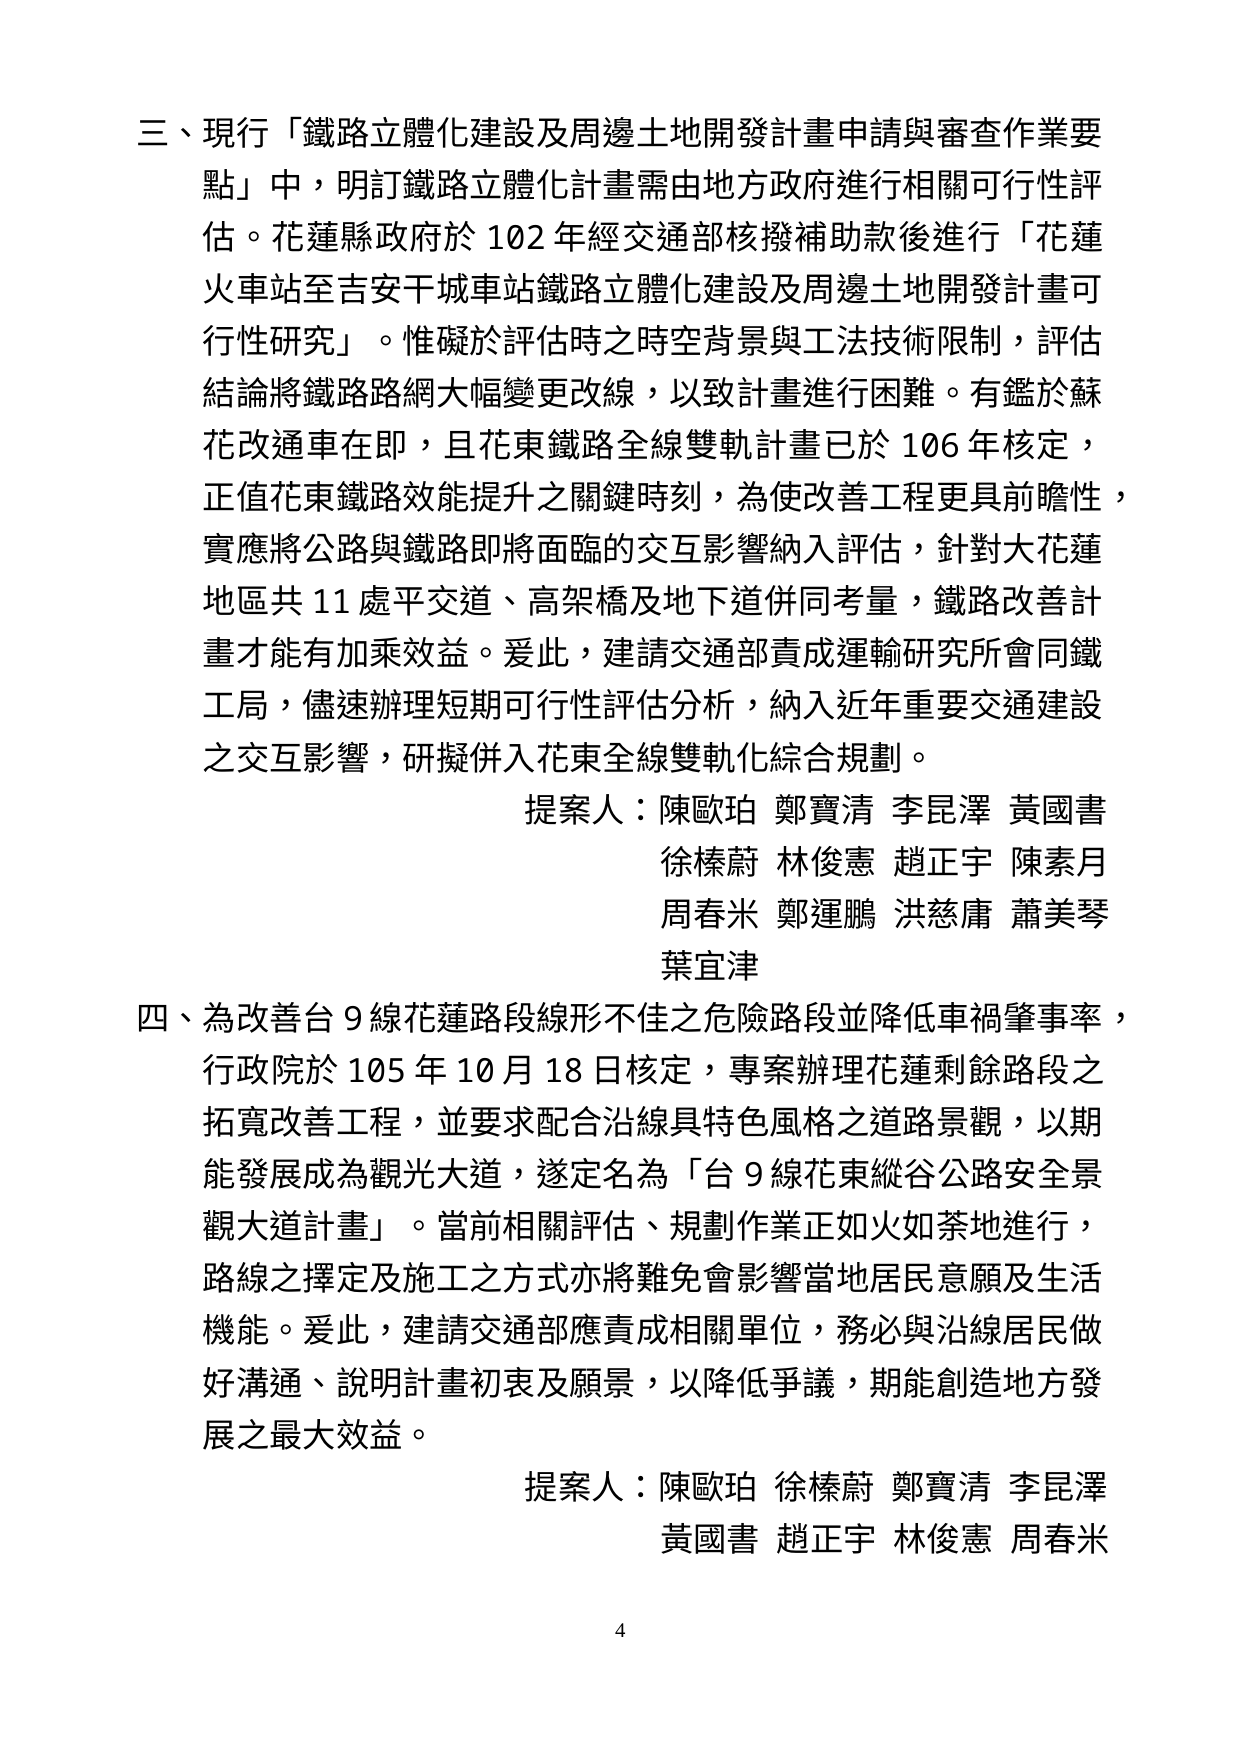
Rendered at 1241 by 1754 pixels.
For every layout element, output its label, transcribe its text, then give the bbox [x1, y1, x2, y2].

text 提案人：陳歐珀 徐榛蔚 鄭寶清 李昆澤黃國書 趙正宇 林俊憲 周春米 [524, 1457, 1119, 1562]
text 四、為改善台9線花蓮路段線形不佳之危險路段並降低車禍肇事率，行政院於105年10月18日核定，專案辦理花蓮剩餘路段之拓寬改善工程，並要求配合沿線具特色風格之道路景觀，以期能發展成為觀光大道，遂定名為「台9線花東縱谷公路安全景觀大道計畫」。當前相關評估、規劃作業正如火如荼地進行，路線之擇定及施工之方式亦將難免會影響當地居民意願及生活機能。爰此，建請交通部應責成相關單位，務必與沿線居民做好溝通、說明計畫初衷及願景，以降低爭議，期能創造地方發展之最大效益。 [136, 989, 1104, 1457]
text 三、現行「鐵路立體化建設及周邊土地開發計畫申請與審查作業要點」中，明訂鐵路立體化計畫需由地方政府進行相關可行性評估。花蓮縣政府於102年經交通部核撥補助款後進行「花蓮火車站至吉安干城車站鐵路立體化建設及周邊土地開發計畫可行性研究」。惟礙於評估時之時空背景與工法技術限制，評估結論將鐵路路網大幅變更改線，以致計畫進行困難。有鑑於蘇花改通車在即，且花東鐵路全線雙軌計畫已於106年核定，正值花東鐵路效能提升之關鍵時刻，為使改善工程更具前瞻性，實應將公路與鐵路即將面臨的交互影響納入評估，針對大花蓮地區共11處平交道、高架橋及地下道併同考量，鐵路改善計畫才能有加乘效益。爰此，建請交通部責成運輸研究所會同鐵工局，儘速辦理短期可行性評估分析，納入近年重要交通建設之交互影響，研擬併入花東全線雙軌化綜合規劃。 [136, 103, 1104, 780]
text 提案人：陳歐珀 鄭寶清 李昆澤 黃國書徐榛蔚 林俊憲 趙正宇 陳素月周春米 鄭運鵬 洪慈庸 蕭美琴葉宜津 [524, 780, 1119, 989]
